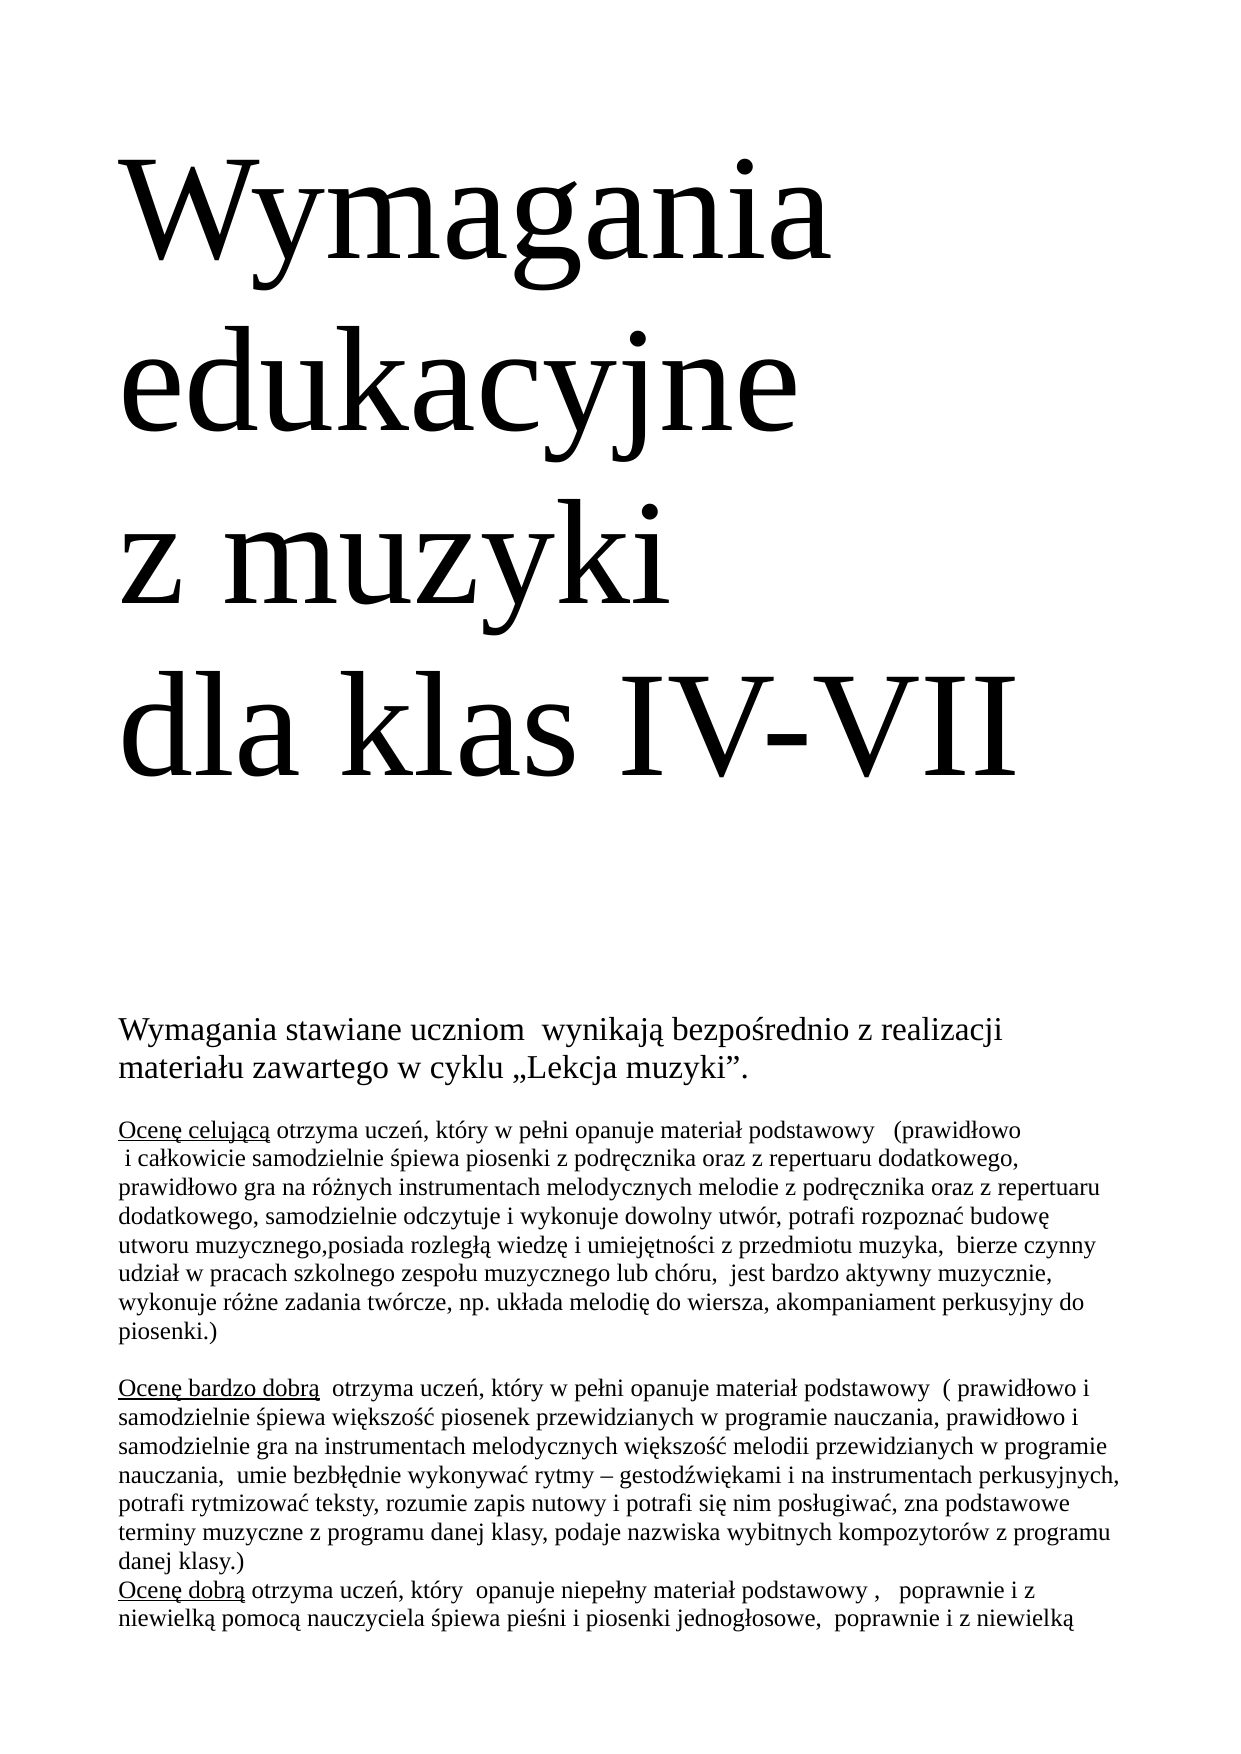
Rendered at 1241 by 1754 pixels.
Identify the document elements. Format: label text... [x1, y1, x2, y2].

text Ocenę bardzo dobrą otrzyma uczeń, który w pełni opanuje materiał podstawowy ( prawidłowo i samodzielnie śpiewa większość piosenek przewidzianych w programie nauczania, prawidłowo i samodzielnie gra na instrumentach melodycznych większość melodii przewidzianych w programie nauczania, umie bezbłędnie wykonywać rytmy – gestodźwiękami i na instrumentach perkusyjnych, potrafi rytmizować teksty, rozumie zapis nutowy i potrafi się nim posługiwać, zna podstawowe terminy muzyczne z programu danej klasy, podaje nazwiska wybitnych kompozytorów z programu danej klasy.) [118, 1373, 1122, 1575]
text i całkowicie samodzielnie śpiewa piosenki z podręcznika oraz z repertuaru dodatkowego, prawidłowo gra na różnych instrumentach melodycznych melodie z podręcznika oraz z repertuaru dodatkowego, samodzielnie odczytuje i wykonuje dowolny utwór, potrafi rozpoznać budowę utworu muzycznego,posiada rozległą wiedzę i umiejętności z przedmiotu muzyka, bierze czynny udział w pracach szkolnego zespołu muzycznego lub chóru, jest bardzo aktywny muzycznie, wykonuje różne zadania twórcze, np. układa melodię do wiersza, akompaniament perkusyjny do piosenki.) [118, 1143, 1122, 1345]
text Wymagania stawiane uczniom wynikają bezpośrednio z realizacji materiału zawartego w cyklu „Lekcja muzyki”. [118, 1009, 1122, 1086]
text Ocenę celującą otrzyma uczeń, który w pełni opanuje materiał podstawowy (prawidłowo [118, 1115, 1122, 1143]
text dla klas IV-VII [118, 636, 1122, 808]
text z muzyki [118, 463, 1122, 636]
text Wymagania edukacyjne [118, 118, 1122, 463]
text Ocenę dobrą otrzyma uczeń, który opanuje niepełny materiał podstawowy , poprawnie i z niewielką pomocą nauczyciela śpiewa pieśni i piosenki jednogłosowe, poprawnie i z niewielką [118, 1575, 1122, 1632]
